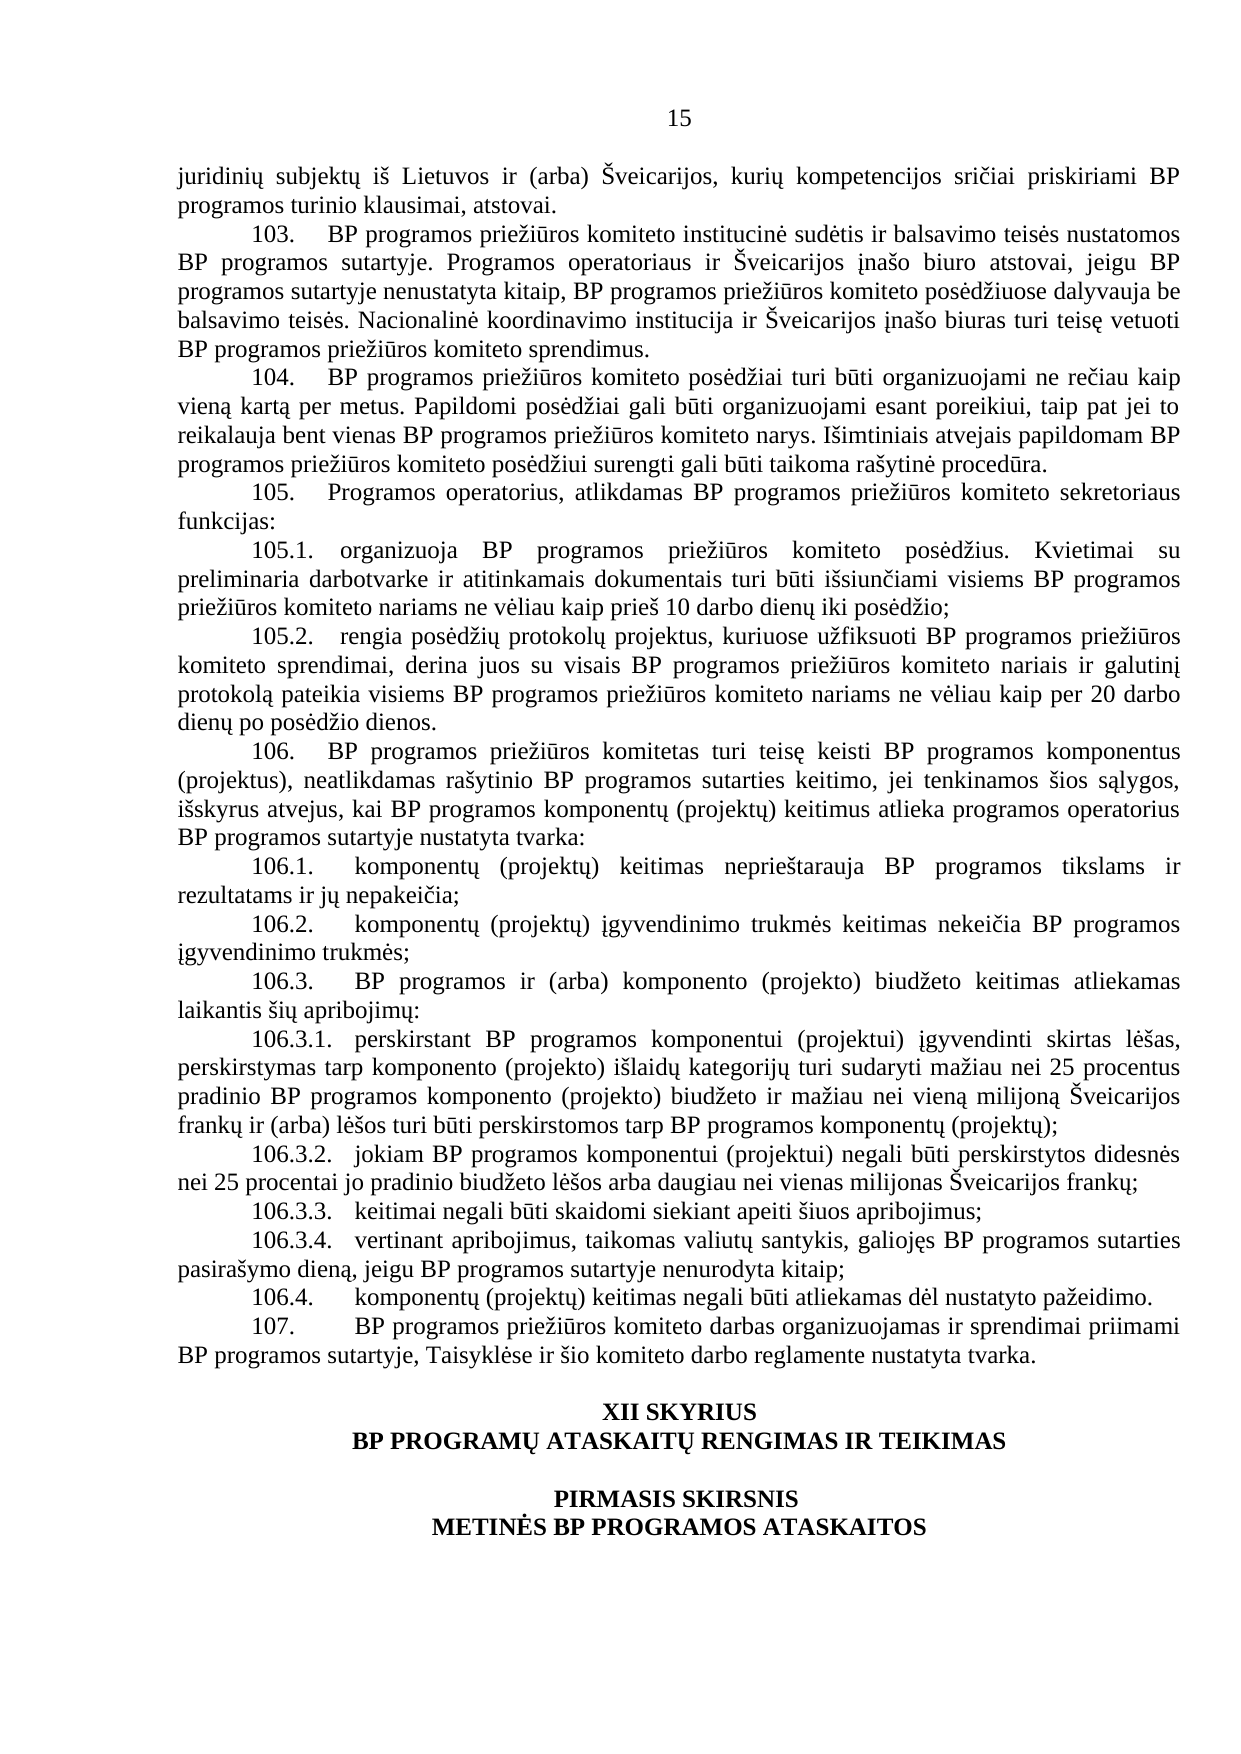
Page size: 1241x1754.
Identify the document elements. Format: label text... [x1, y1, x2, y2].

text 106.3.1. perskirstant BP programos komponentui (projektui) įgyvendinti skirtas lėšas, perskirstymas tarp komponento (projekto) išlaidų kategorijų turi sudaryti mažiau nei 25 procentus pradinio BP programos komponento (projekto) biudžeto ir mažiau nei vieną milijoną Šveicarijos frankų ir (arba) lėšos turi būti perskirstomos tarp BP programos komponentų (projektų); [177, 1024, 1181, 1139]
text 104. BP programos priežiūros komiteto posėdžiai turi būti organizuojami ne rečiau kaip vieną kartą per metus. Papildomi posėdžiai gali būti organizuojami esant poreikiui, taip pat jei to reikalauja bent vienas BP programos priežiūros komiteto narys. Išimtiniais atvejais papildomam BP programos priežiūros komiteto posėdžiui surengti gali būti taikoma rašytinė procedūra. [177, 362, 1181, 477]
text 106.2. komponentų (projektų) įgyvendinimo trukmės keitimas nekeičia BP programos įgyvendinimo trukmės; [177, 909, 1181, 966]
text 106.1. komponentų (projektų) keitimas neprieštarauja BP programos tikslams ir rezultatams ir jų nepakeičia; [177, 851, 1181, 909]
text XII SKYRIUS [177, 1397, 1181, 1426]
text BP PROGRAMŲ ATASKAITŲ RENGIMAS IR TEIKIMAS [177, 1426, 1181, 1455]
text 106.3.2. jokiam BP programos komponentui (projektui) negali būti perskirstytos didesnės nei 25 procentai jo pradinio biudžeto lėšos arba daugiau nei vienas milijonas Šveicarijos frankų; [177, 1139, 1181, 1196]
text 105.1. organizuoja BP programos priežiūros komiteto posėdžius. Kvietimai su preliminaria darbotvarke ir atitinkamais dokumentais turi būti išsiunčiami visiems BP programos priežiūros komiteto nariams ne vėliau kaip prieš 10 darbo dienų iki posėdžio; [177, 535, 1181, 621]
text 106.3.4. vertinant apribojimus, taikomas valiutų santykis, galiojęs BP programos sutarties pasirašymo dieną, jeigu BP programos sutartyje nenurodyta kitaip; [177, 1225, 1181, 1282]
text 105.2. rengia posėdžių protokolų projektus, kuriuose užfiksuoti BP programos priežiūros komiteto sprendimai, derina juos su visais BP programos priežiūros komiteto nariais ir galutinį protokolą pateikia visiems BP programos priežiūros komiteto nariams ne vėliau kaip per 20 darbo dienų po posėdžio dienos. [177, 621, 1181, 736]
text juridinių subjektų iš Lietuvos ir (arba) Šveicarijos, kurių kompetencijos sričiai priskiriami BP programos turinio klausimai, atstovai. [177, 161, 1181, 219]
text METINĖS BP PROGRAMOS ATASKAITOS [177, 1512, 1181, 1541]
text 105. Programos operatorius, atlikdamas BP programos priežiūros komiteto sekretoriaus funkcijas: [177, 477, 1181, 535]
text 103. BP programos priežiūros komiteto institucinė sudėtis ir balsavimo teisės nustatomos BP programos sutartyje. Programos operatoriaus ir Šveicarijos įnašo biuro atstovai, jeigu BP programos sutartyje nenustatyta kitaip, BP programos priežiūros komiteto posėdžiuose dalyvauja be balsavimo teisės. Nacionalinė koordinavimo institucija ir Šveicarijos įnašo biuras turi teisę vetuoti BP programos priežiūros komiteto sprendimus. [177, 219, 1181, 362]
text 106.3.3. keitimai negali būti skaidomi siekiant apeiti šiuos apribojimus; [177, 1196, 1181, 1225]
text 106.3. BP programos ir (arba) komponento (projekto) biudžeto keitimas atliekamas laikantis šių apribojimų: [177, 966, 1181, 1024]
text 106. BP programos priežiūros komitetas turi teisę keisti BP programos komponentus (projektus), neatlikdamas rašytinio BP programos sutarties keitimo, jei tenkinamos šios sąlygos, išskyrus atvejus, kai BP programos komponentų (projektų) keitimus atlieka programos operatorius BP programos sutartyje nustatyta tvarka: [177, 736, 1181, 851]
text PIRMASIS SKIRSNIS [177, 1484, 1181, 1512]
text 107. BP programos priežiūros komiteto darbas organizuojamas ir sprendimai priimami BP programos sutartyje, Taisyklėse ir šio komiteto darbo reglamente nustatyta tvarka. [177, 1311, 1181, 1369]
text 106.4. komponentų (projektų) keitimas negali būti atliekamas dėl nustatyto pažeidimo. [177, 1282, 1181, 1311]
